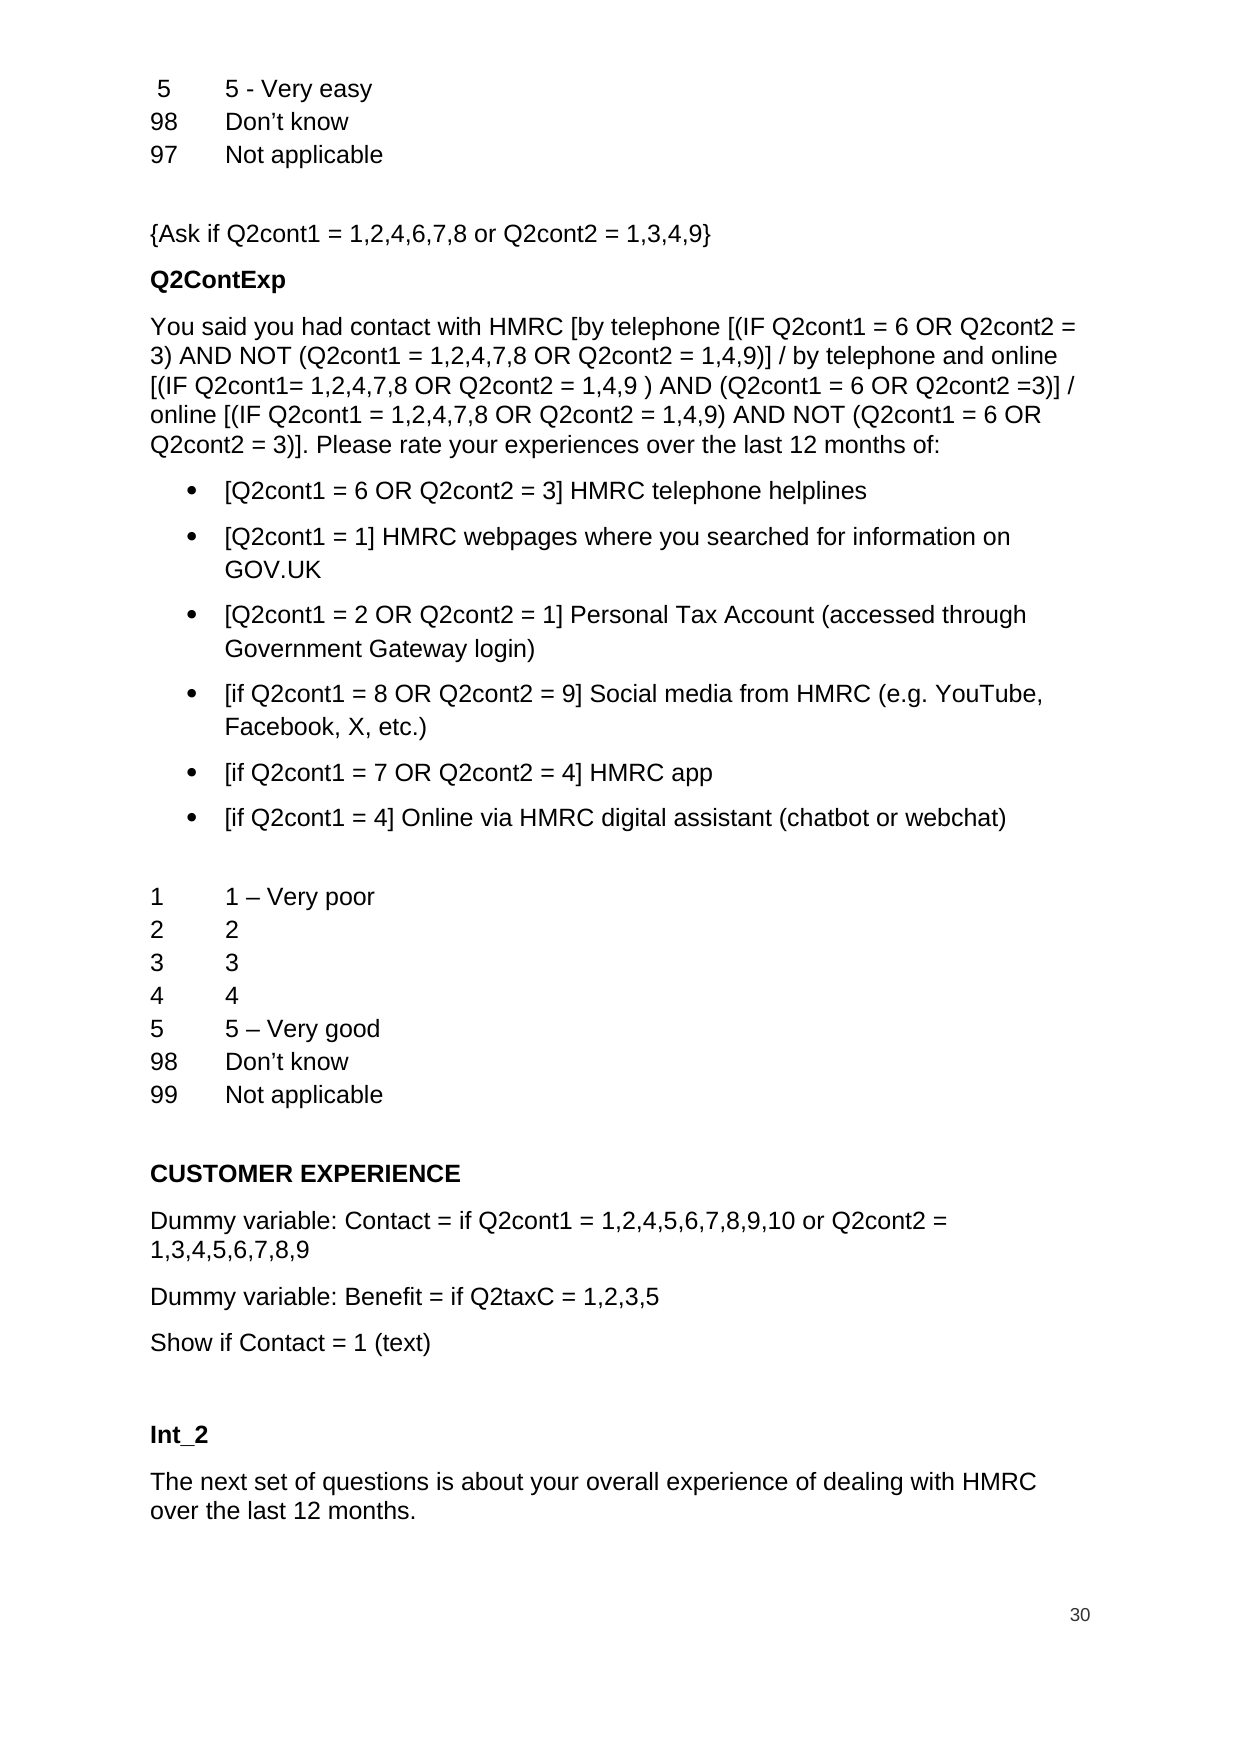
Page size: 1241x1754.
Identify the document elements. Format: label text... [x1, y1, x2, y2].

text You said you had contact with HMRC [by telephone [(IF Q2cont1 = 6 OR Q2cont2 = 3) AND NOT (Q2cont1 = 1,2,4,7,8 OR Q2cont2 = 1,4,9)] / by telephone and online [(IF Q2cont1= 1,2,4,7,8 OR Q2cont2 = 1,4,9 ) AND (Q2cont1 = 6 OR Q2cont2 =3)] / online [(IF Q2cont1 = 1,2,4,7,8 OR Q2cont2 = 1,4,9) AND NOT (Q2cont1 = 6 OR Q2cont2 = 3)]. Please rate your experiences over the last 12 months of: [150, 312, 1090, 459]
text Dummy variable: Benefit = if Q2taxC = 1,2,3,5 [150, 1281, 1090, 1310]
text The next set of questions is about your overall experience of dealing with HMRC over the last 12 months. [150, 1466, 1090, 1525]
text Show if Contact = 1 (text) [150, 1328, 1090, 1356]
text CUSTOMER EXPERIENCE [150, 1159, 1090, 1188]
text 98 Don’t know [150, 1047, 1090, 1076]
text Dummy variable: Contact = if Q2cont1 = 1,2,4,5,6,7,8,9,10 or Q2cont2 = 1,3,4,5,6,7,8,9 [150, 1206, 1090, 1264]
list [Q2cont1 = 1] HMRC webpages where you searched for information on GOV.UK [187, 522, 1090, 584]
list [if Q2cont1 = 4] Online via HMRC digital assistant (chatbot or webchat) [187, 803, 1090, 832]
text 99 Not applicable [150, 1080, 1090, 1109]
list [Q2cont1 = 2 OR Q2cont2 = 1] Personal Tax Account (accessed through Government Gateway login) [187, 600, 1090, 662]
text 3 3 [150, 948, 1090, 977]
text {Ask if Q2cont1 = 1,2,4,6,7,8 or Q2cont2 = 1,3,4,9} [150, 219, 1090, 248]
text 1 1 – Very poor [150, 882, 1090, 911]
text 5 5 - Very easy [150, 74, 1090, 102]
list [Q2cont1 = 6 OR Q2cont2 = 3] HMRC telephone helplines [187, 476, 1090, 505]
text Int_2 [150, 1420, 1090, 1449]
text 4 4 [150, 981, 1090, 1010]
text 98 Don’t know [150, 107, 1090, 136]
list [if Q2cont1 = 7 OR Q2cont2 = 4] HMRC app [187, 758, 1090, 787]
text 5 5 – Very good [150, 1014, 1090, 1043]
list [if Q2cont1 = 8 OR Q2cont2 = 9] Social media from HMRC (e.g. YouTube, Facebook, X, etc.) [187, 679, 1090, 741]
text 97 Not applicable [150, 140, 1090, 168]
text Q2ContExp [150, 265, 1090, 294]
text 2 2 [150, 915, 1090, 944]
